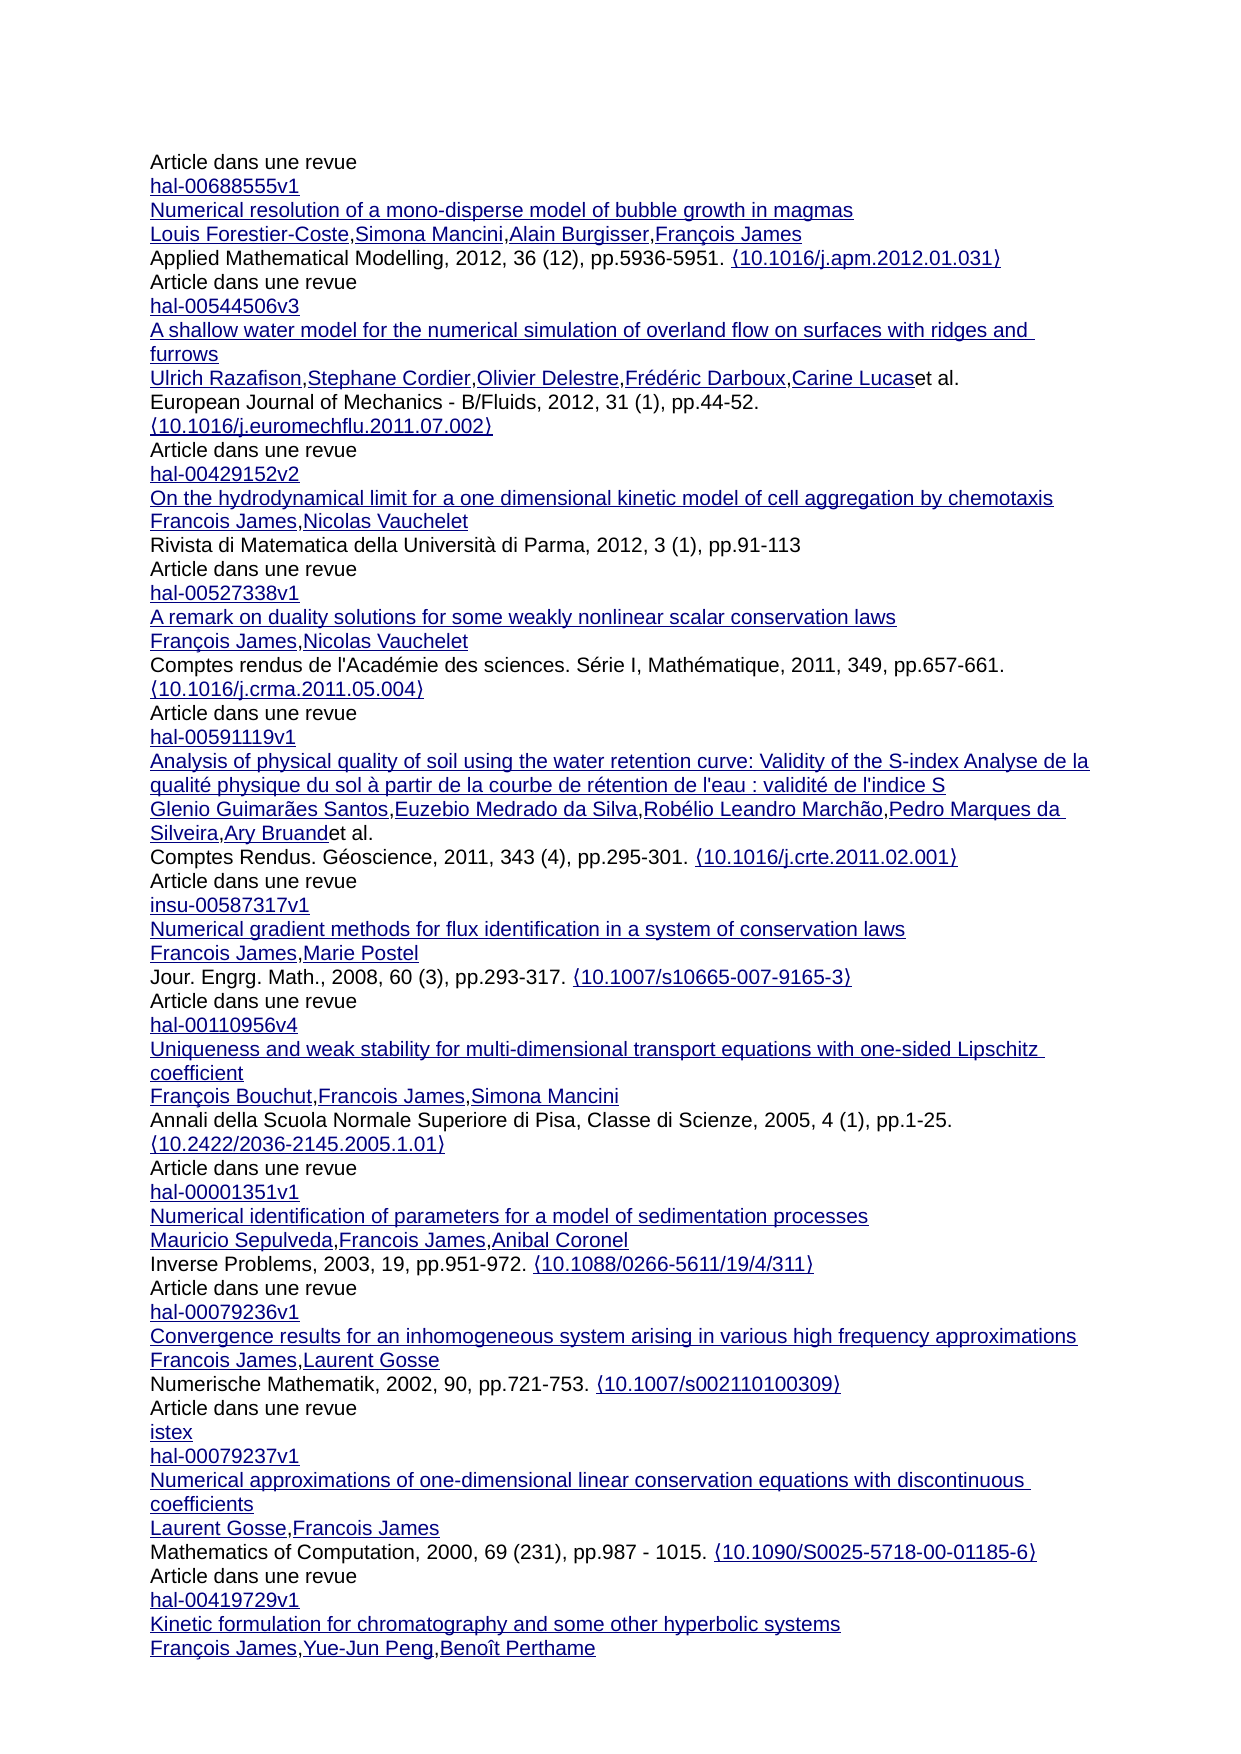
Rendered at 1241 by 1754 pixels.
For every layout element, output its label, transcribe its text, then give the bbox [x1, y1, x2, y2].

table_cell A remark on duality solutions for some weakly nonlinear scalar conservation laws François James,Nicolas Vauchelet Comptes rendus de l'Académie des sciences. Série I, Mathématique, 2011, 349, pp.657-661. ⟨10.1016/j.crma.2011.05.004⟩ Article dans une revue hal-00591119v1 [150, 605, 1090, 749]
table_cell Analysis of physical quality of soil using the water retention curve: Validity of the S-index Analyse de la [150, 749, 1090, 770]
table_cell qualité physique du sol à partir de la courbe de rétention de l'eau : validité de l'indice S Glenio Guimarães Santos,Euzebio Medrado da Silva,Robélio Leandro Marchão,Pedro Marques da Silveira,Ary Bruandet al. Comptes Rendus. Géoscience, 2011, 343 (4), pp.295-301. ⟨10.1016/j.crte.2011.02.001⟩ Article dans une revue insu-00587317v1 [150, 771, 1090, 917]
table_cell Numerical identification of parameters for a model of sedimentation processes Mauricio Sepulveda,Francois James,Anibal Coronel Inverse Problems, 2003, 19, pp.951-972. ⟨10.1088/0266-5611/19/4/311⟩ Article dans une revue hal-00079236v1 [150, 1204, 1090, 1324]
table_cell Convergence results for an inhomogeneous system arising in various high frequency approximations Francois James,Laurent Gosse Numerische Mathematik, 2002, 90, pp.721-753. ⟨10.1007/s002110100309⟩ Article dans une revue istex hal-00079237v1 [150, 1324, 1090, 1468]
table_cell Kinetic formulation for chromatography and some other hyperbolic systems François James,Yue-Jun Peng,Benoît Perthame [150, 1611, 1090, 1659]
table_cell Numerical gradient methods for flux identification in a system of conservation laws Francois James,Marie Postel Jour. Engrg. Math., 2008, 60 (3), pp.293-317. ⟨10.1007/s10665-007-9165-3⟩ Article dans une revue hal-00110956v4 [150, 917, 1090, 1036]
table_cell Uniqueness and weak stability for multi-dimensional transport equations with one-sided Lipschitz coefficient François Bouchut,Francois James,Simona Mancini Annali della Scuola Normale Superiore di Pisa, Classe di Scienze, 2005, 4 (1), pp.1-25. ⟨10.2422/2036-2145.2005.1.01⟩ Article dans une revue hal-00001351v1 [150, 1036, 1090, 1204]
table_cell A shallow water model for the numerical simulation of overland flow on surfaces with ridges and furrows Ulrich Razafison,Stephane Cordier,Olivier Delestre,Frédéric Darboux,Carine Lucaset al. European Journal of Mechanics - B/Fluids, 2012, 31 (1), pp.44-52. ⟨10.1016/j.euromechflu.2011.07.002⟩ Article dans une revue hal-00429152v2 [150, 318, 1090, 485]
table_cell Article dans une revue hal-00688555v1 [150, 150, 1090, 198]
table_cell On the hydrodynamical limit for a one dimensional kinetic model of cell aggregation by chemotaxis Francois James,Nicolas Vauchelet Rivista di Matematica della Università di Parma, 2012, 3 (1), pp.91-113 Article dans une revue hal-00527338v1 [150, 485, 1090, 605]
table_cell Numerical resolution of a mono-disperse model of bubble growth in magmas Louis Forestier-Coste,Simona Mancini,Alain Burgisser,François James Applied Mathematical Modelling, 2012, 36 (12), pp.5936-5951. ⟨10.1016/j.apm.2012.01.031⟩ Article dans une revue hal-00544506v3 [150, 198, 1090, 318]
table_cell Numerical approximations of one-dimensional linear conservation equations with discontinuous coefficients Laurent Gosse,Francois James Mathematics of Computation, 2000, 69 (231), pp.987 - 1015. ⟨10.1090/S0025-5718-00-01185-6⟩ Article dans une revue hal-00419729v1 [150, 1468, 1090, 1611]
